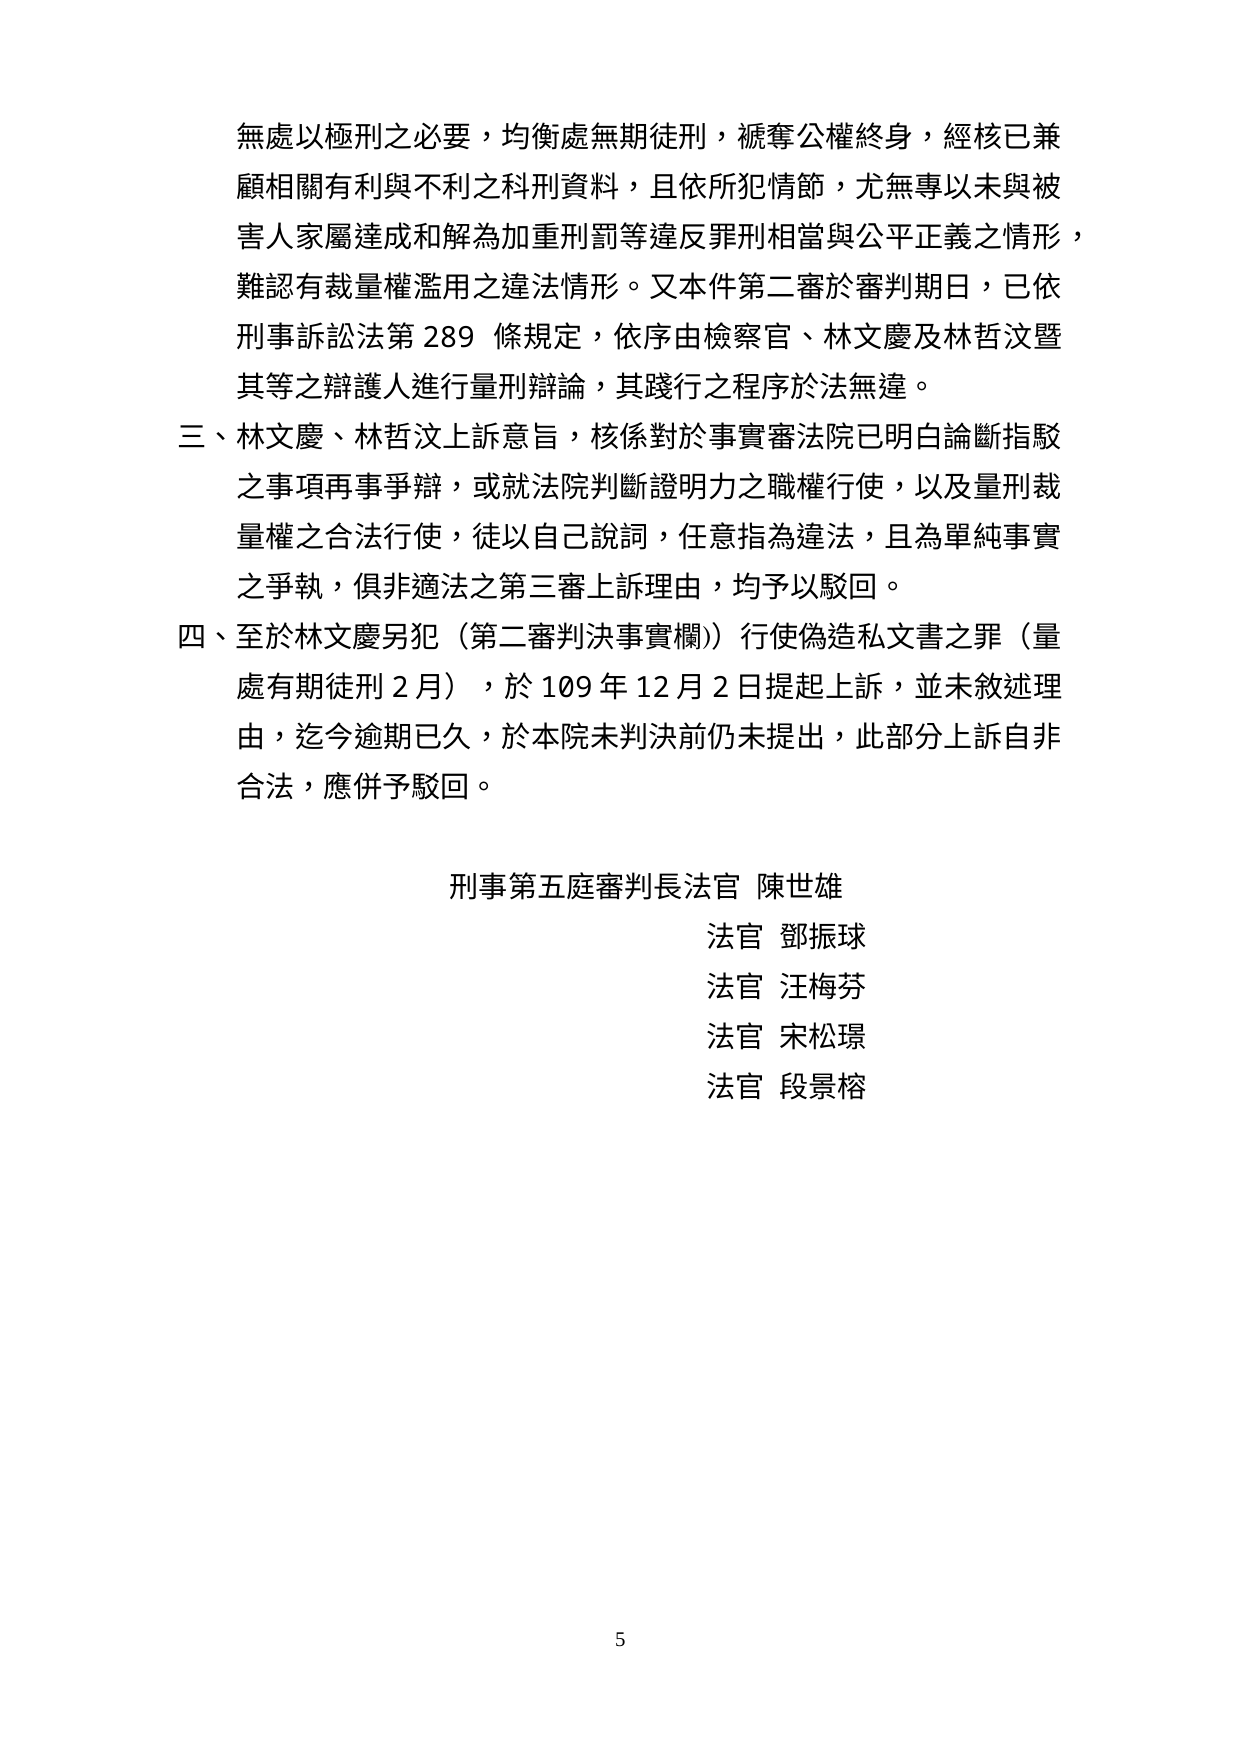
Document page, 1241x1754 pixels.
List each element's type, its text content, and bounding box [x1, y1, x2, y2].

text 三、林文慶、林哲汶上訴意旨，核係對於事實審法院已明白論斷指駁之事項再事爭辯，或就法院判斷證明力之職權行使，以及量刑裁量權之合法行使，徒以自己說詞，任意指為違法，且為單純事實之爭執，俱非適法之第三審上訴理由，均予以駁回。 [177, 408, 1063, 608]
text 二、第二審判決就林文慶、林哲汶共同犯殺人罪部分，於量刑時，已詳加說明具體審酌2人未循正當法律管道解決所稱資金糾紛，竟擇以近距離行刑式槍決被害人，犯罪手段殘忍，所生損害至鉅且無可彌補，兼衡其等年紀尚輕，無何犯罪前科，智識程度非高及家庭生活狀況，犯罪後自白犯行等一切情狀，認所犯殺人罪，尚無處以極刑之必要，均衡處無期徒刑，褫奪公權終身，經核已兼顧相關有利與不利之科刑資料，且依所犯情節，尤無專以未與被害人家屬達成和解為加重刑罰等違反罪刑相當與公平正義之情形，難認有裁量權濫用之違法情形。又本件第二審於審判期日，已依刑事訴訟法第289 條規定，依序由檢察官、林文慶及林哲汶暨其等之辯護人進行量刑辯論，其踐行之程序於法無違。 [177, 108, 1063, 408]
text 法官 宋松璟 [177, 1008, 1063, 1058]
text 法官 鄧振球 [177, 908, 1063, 958]
text 刑事第五庭審判長法官 陳世雄 [177, 858, 1063, 908]
text 四、至於林文慶另犯（第二審判決事實欄）行使偽造私文書之罪（量處有期徒刑2月），於109年12月2日提起上訴，並未敘述理由，迄今逾期已久，於本院未判決前仍未提出，此部分上訴自非合法，應併予駁回。 [177, 608, 1063, 808]
text 法官 汪梅芬 [177, 958, 1063, 1008]
text 法官 段景榕 [177, 1058, 1063, 1108]
